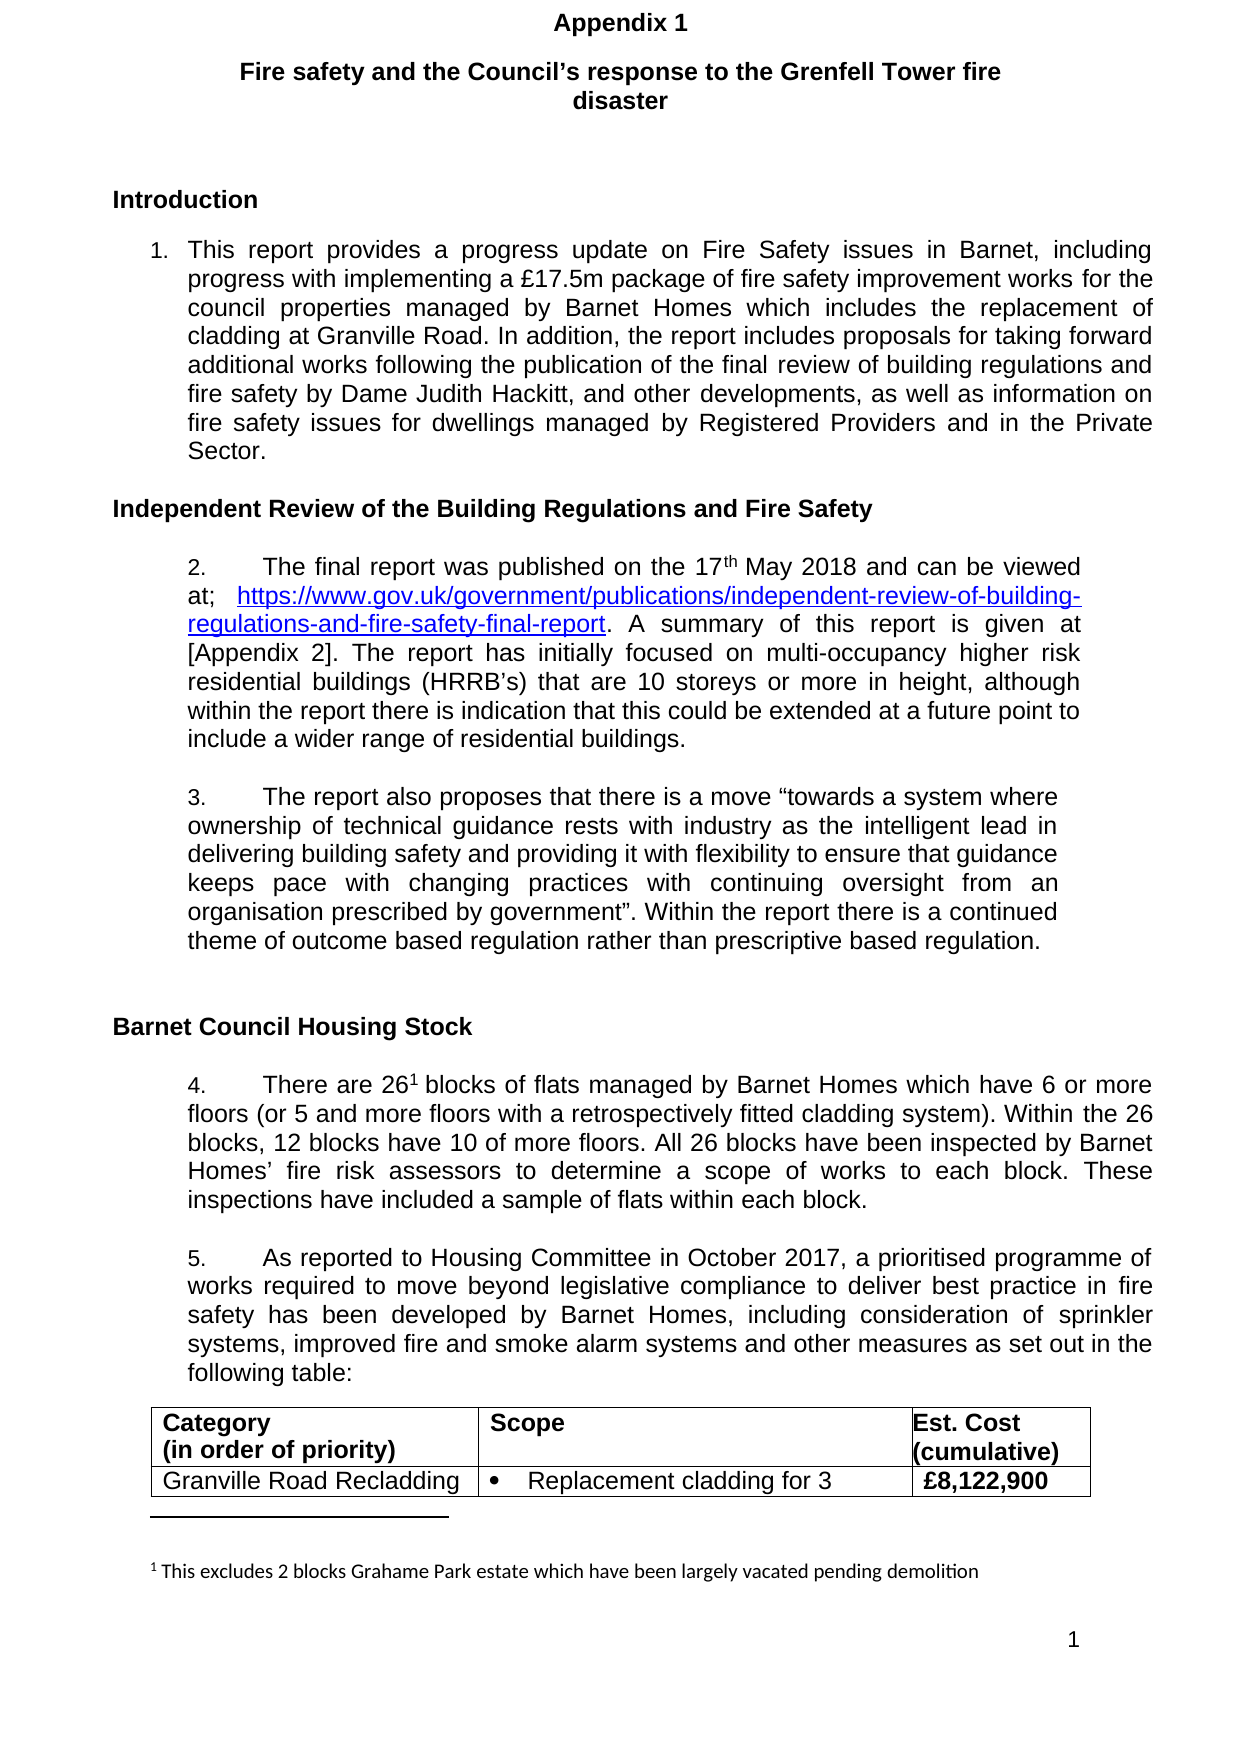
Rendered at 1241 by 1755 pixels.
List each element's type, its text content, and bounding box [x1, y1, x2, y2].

list The final report was published on the 17th May 2018 and can be viewed at; https://www.gov.uk/government/publications/independent-review-of-building- regulations-and-fire-safety-final-report. A summary of this report is given at [Appendix 2]. The report has initially focused on multi-occupancy higher risk residential buildings (HRRB’s) that are 10 storeys or more in height, although within the report there is indication that this could be extended at a future point to include a wider range of residential buildings. [187, 551, 1082, 753]
text Appendix 1 [188, 8, 1053, 37]
table_cell Granville Road Recladding [152, 1467, 478, 1496]
subtitle Barnet Council Housing Stock [112, 1012, 1153, 1041]
subtitle Independent Review of the Building Regulations and Fire Safety [112, 494, 1153, 523]
list The report also proposes that there is a move “towards a system where ownership of technical guidance rests with industry as the intelligent lead in delivering building safety and providing it with flexibility to ensure that guidance keeps pace with changing practices with continuing oversight from an organisation prescribed by government”. Within the report there is a continued theme of outcome based regulation rather than prescriptive based regulation. [187, 782, 1059, 954]
list There are 261 blocks of flats managed by Barnet Homes which have 6 or more floors (or 5 and more floors with a retrospectively fitted cladding system). Within the 26 blocks, 12 blocks have 10 of more floors. All 26 blocks have been inspected by Barnet Homes’ fire risk assessors to determine a scope of works to each block. These inspections have included a sample of flats within each block. [187, 1069, 1153, 1214]
table_cell Replacement cladding for 3 [479, 1467, 912, 1496]
table_header Scope [479, 1408, 912, 1466]
text 1 This excludes 2 blocks Grahame Park estate which have been largely vacated pending demolition [150, 1558, 1153, 1584]
table_cell £8,122,900 [913, 1467, 1090, 1496]
table_header Category (in order of priority) [152, 1408, 478, 1466]
list As reported to Housing Committee in October 2017, a prioritised programme of works required to move beyond legislative compliance to deliver best practice in fire safety has been developed by Barnet Homes, including consideration of sprinkler systems, improved fire and smoke alarm systems and other measures as set out in the following table: [187, 1242, 1153, 1386]
text Fire safety and the Council’s response to the Grenfell Tower fire disaster [188, 57, 1052, 115]
list This report provides a progress update on Fire Safety issues in Barnet, including progress with implementing a £17.5m package of fire safety improvement works for the council properties managed by Barnet Homes which includes the replacement of cladding at Granville Road. In addition, the report includes proposals for taking forward additional works following the publication of the final review of building regulations and fire safety by Dame Judith Hackitt, and other developments, as well as information on fire safety issues for dwellings managed by Registered Providers and in the Private Sector. [150, 235, 1153, 465]
text Introduction [112, 186, 1153, 214]
table_header Est. Cost (cumulative) [913, 1408, 1090, 1466]
